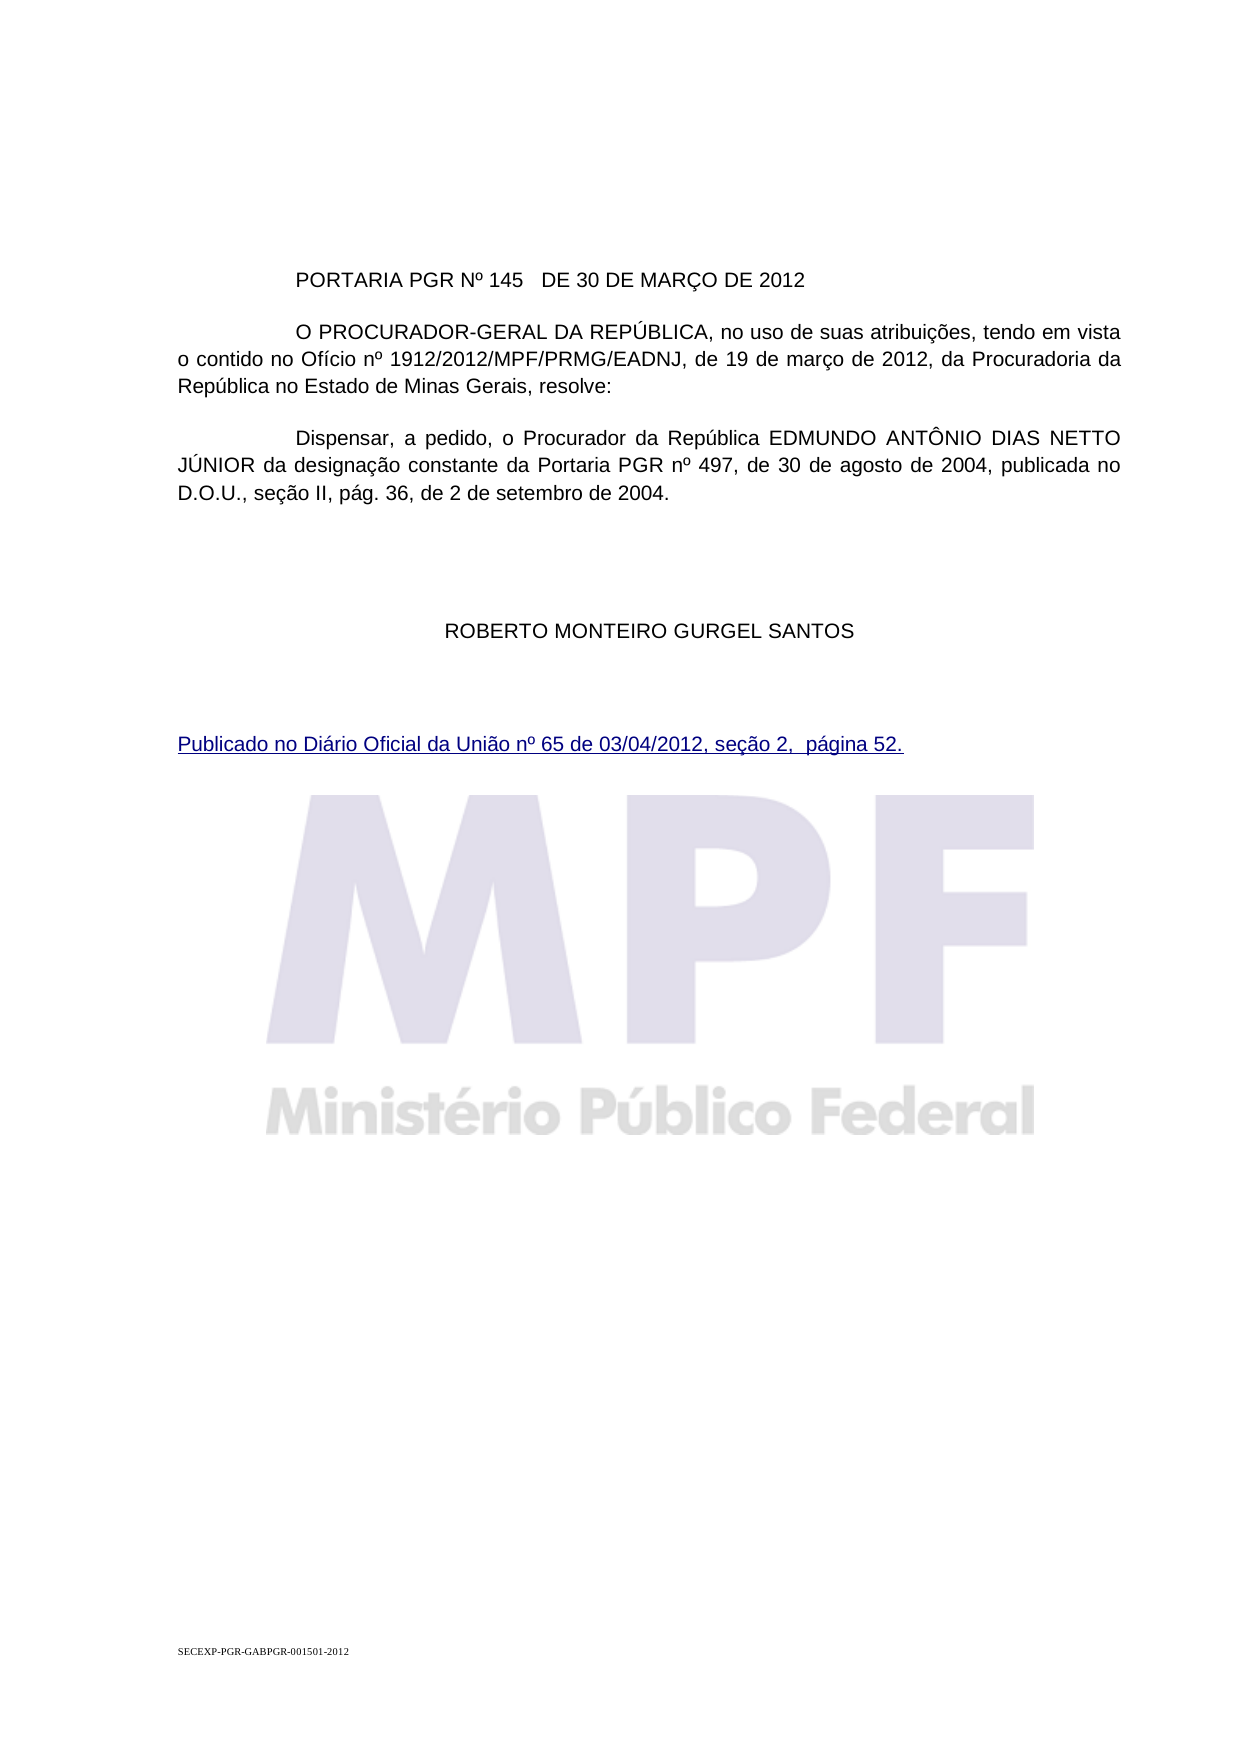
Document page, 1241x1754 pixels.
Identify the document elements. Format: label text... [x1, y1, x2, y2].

text O PROCURADOR-GERAL DA REPÚBLICA, no uso de suas atribuições, tendo em vista o contido no Ofício nº 1912/2012/MPF/PRMG/EADNJ, de 19 de março de 2012, da Procuradoria da República no Estado de Minas Gerais, resolve: [177, 318, 1122, 399]
text Publicado no Diário Oficial da União nº 65 de 03/04/2012, seção 2, página 52. [177, 731, 1220, 756]
text PORTARIA PGR Nº 145 DE 30 DE MARÇO DE 2012 [177, 266, 1122, 293]
text SECEXP-PGR-GABPGR-001501-2012 [178, 1635, 1121, 1660]
text ROBERTO MONTEIRO GURGEL SANTOS [177, 619, 1122, 643]
picture [266, 795, 1034, 1136]
text Dispensar, a pedido, o Procurador da República EDMUNDO ANTÔNIO DIAS NETTO JÚNIOR da designação constante da Portaria PGR nº 497, de 30 de agosto de 2004, publicada no D.O.U., seção II, pág. 36, de 2 de setembro de 2004. [177, 424, 1122, 505]
